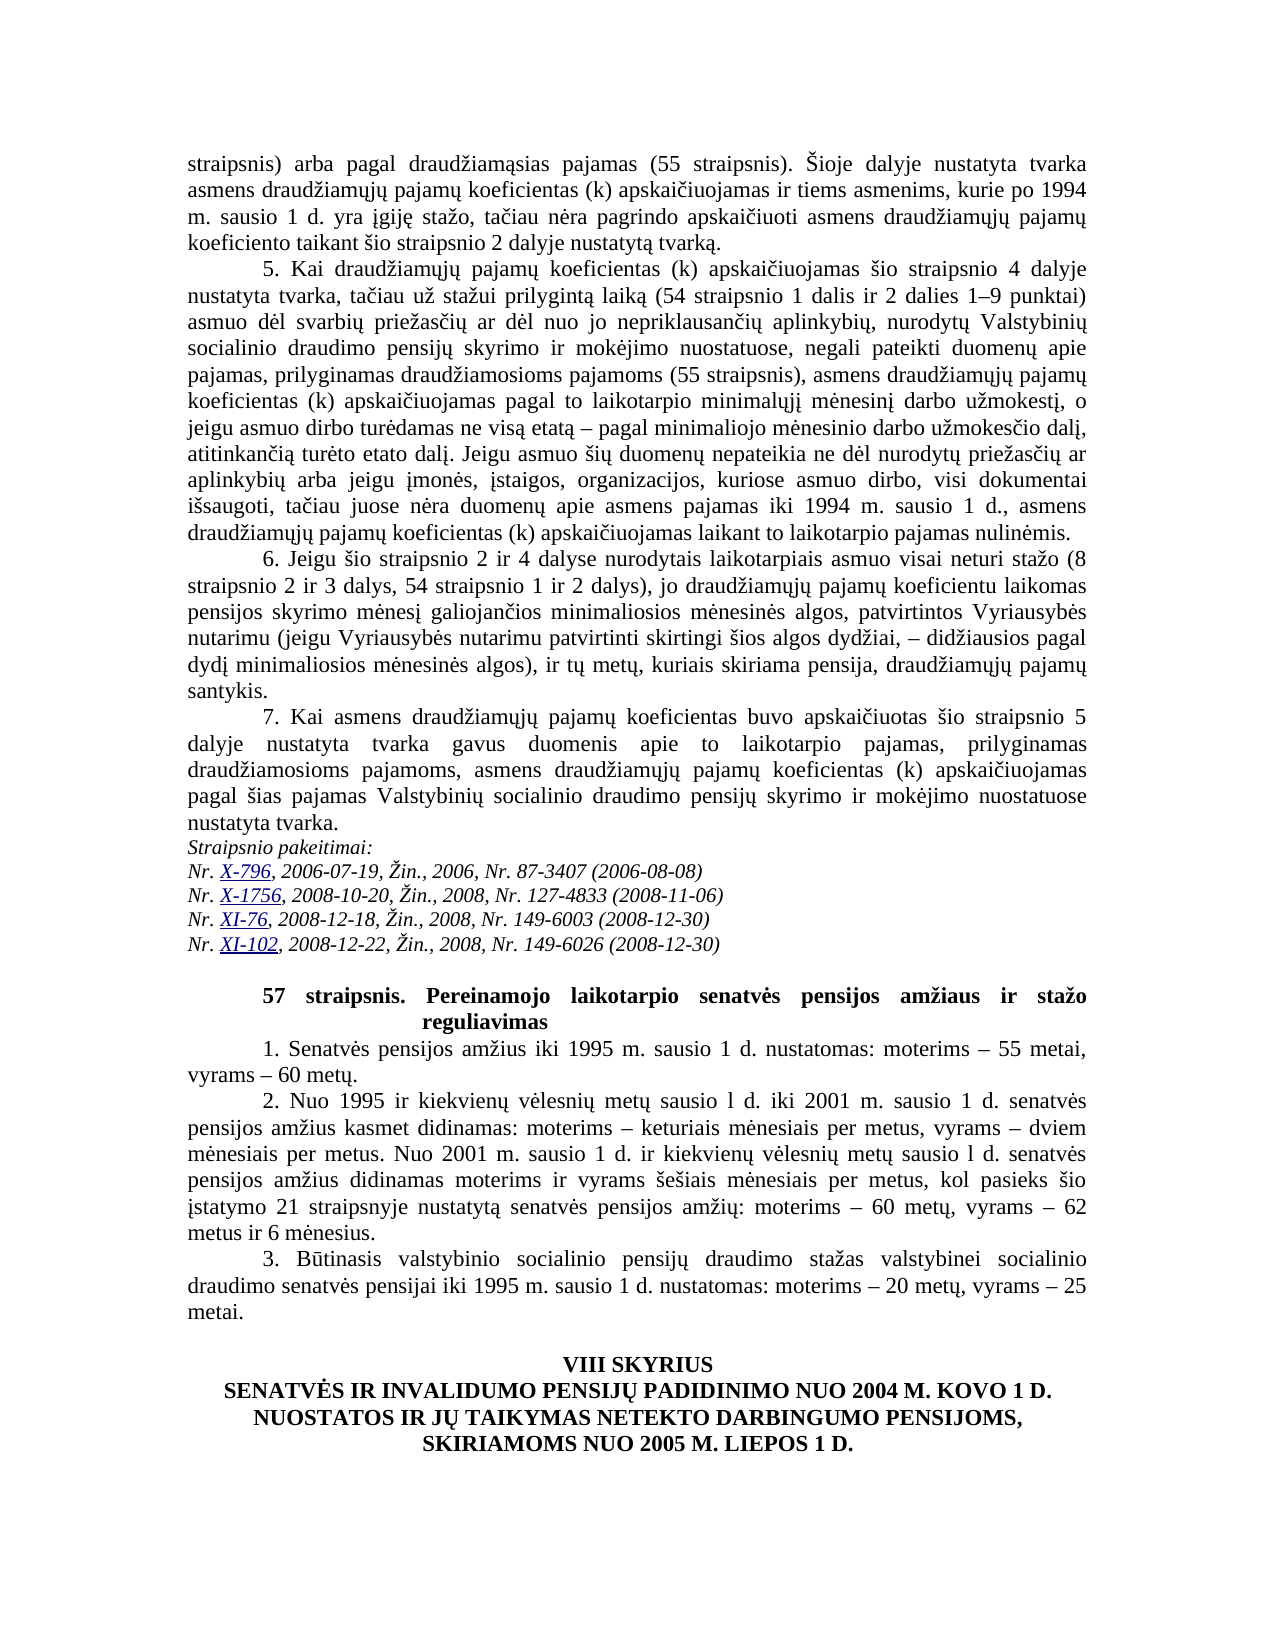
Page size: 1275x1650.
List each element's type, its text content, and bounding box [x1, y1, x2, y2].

text 6. Jeigu šio straipsnio 2 ir 4 dalyse nurodytais laikotarpiais asmuo visai neturi stažo (8 straipsnio 2 ir 3 dalys, 54 straipsnio 1 ir 2 dalys), jo draudžiamųjų pajamų koeficientu laikomas pensijos skyrimo mėnesį galiojančios minimaliosios mėnesinės algos, patvirtintos Vyriausybės nutarimu (jeigu Vyriausybės nutarimu patvirtinti skirtingi šios algos dydžiai, – didžiausios pagal dydį minimaliosios mėnesinės algos), ir tų metų, kuriais skiriama pensija, draudžiamųjų pajamų santykis. [187, 545, 1088, 703]
text 1. Senatvės pensijos amžius iki 1995 m. sausio 1 d. nustatomas: moterims – 55 metai, vyrams – 60 metų. [187, 1034, 1088, 1087]
text 5. Kai draudžiamųjų pajamų koeficientas (k) apskaičiuojamas šio straipsnio 4 dalyje nustatyta tvarka, tačiau už stažui prilygintą laiką (54 straipsnio 1 dalis ir 2 dalies 1–9 punktai) asmuo dėl svarbių priežasčių ar dėl nuo jo nepriklausančių aplinkybių, nurodytų Valstybinių socialinio draudimo pensijų skyrimo ir mokėjimo nuostatuose, negali pateikti duomenų apie pajamas, prilyginamas draudžiamosioms pajamoms (55 straipsnis), asmens draudžiamųjų pajamų koeficientas (k) apskaičiuojamas pagal to laikotarpio minimalųjį mėnesinį darbo užmokestį, o jeigu asmuo dirbo turėdamas ne visą etatą – pagal minimaliojo mėnesinio darbo užmokesčio dalį, atitinkančią turėto etato dalį. Jeigu asmuo šių duomenų nepateikia ne dėl nurodytų priežasčių ar aplinkybių arba jeigu įmonės, įstaigos, organizacijos, kuriose asmuo dirbo, visi dokumentai išsaugoti, tačiau juose nėra duomenų apie asmens pajamas iki 1994 m. sausio 1 d., asmens draudžiamųjų pajamų koeficientas (k) apskaičiuojamas laikant to laikotarpio pajamas nulinėmis. [187, 255, 1088, 545]
text Nr. X-1756, 2008-10-20, Žin., 2008, Nr. 127-4833 (2008-11-06) [187, 883, 1088, 907]
text straipsnis) arba pagal draudžiamąsias pajamas (55 straipsnis). Šioje dalyje nustatyta tvarka asmens draudžiamųjų pajamų koeficientas (k) apskaičiuojamas ir tiems asmenims, kurie po 1994 m. sausio 1 d. yra įgiję stažo, tačiau nėra pagrindo apskaičiuoti asmens draudžiamųjų pajamų koeficiento taikant šio straipsnio 2 dalyje nustatytą tvarką. [187, 150, 1088, 255]
text Nr. XI-102, 2008-12-22, Žin., 2008, Nr. 149-6026 (2008-12-30) [187, 931, 1087, 956]
text SENATVĖS IR INVALIDUMO PENSIJŲ PADIDINIMO NUO 2004 M. KOVO 1 D. NUOSTATOS IR JŲ TAIKYMAS NETEKTO DARBINGUMO PENSIJOMS, SKIRIAMOMS NUO 2005 M. LIEPOS 1 D. [187, 1377, 1088, 1456]
text VIII SKYRIUS [187, 1351, 1088, 1377]
text Straipsnio pakeitimai: [187, 835, 1088, 859]
text 3. Būtinasis valstybinio socialinio pensijų draudimo stažas valstybinei socialinio draudimo senatvės pensijai iki 1995 m. sausio 1 d. nustatomas: moterims – 20 metų, vyrams – 25 metai. [187, 1245, 1088, 1324]
text 7. Kai asmens draudžiamųjų pajamų koeficientas buvo apskaičiuotas šio straipsnio 5 dalyje nustatyta tvarka gavus duomenis apie to laikotarpio pajamas, prilyginamas draudžiamosioms pajamoms, asmens draudžiamųjų pajamų koeficientas (k) apskaičiuojamas pagal šias pajamas Valstybinių socialinio draudimo pensijų skyrimo ir mokėjimo nuostatuose nustatyta tvarka. [187, 703, 1088, 835]
text 57 straipsnis. Pereinamojo laikotarpio senatvės pensijos amžiaus ir stažo reguliavimas [262, 982, 1088, 1034]
text Nr. XI-76, 2008-12-18, Žin., 2008, Nr. 149-6003 (2008-12-30) [187, 907, 1087, 931]
text Nr. X-796, 2006-07-19, Žin., 2006, Nr. 87-3407 (2006-08-08) [187, 859, 1088, 883]
text 2. Nuo 1995 ir kiekvienų vėlesnių metų sausio l d. iki 2001 m. sausio 1 d. senatvės pensijos amžius kasmet didinamas: moterims – keturiais mėnesiais per metus, vyrams – dviem mėnesiais per metus. Nuo 2001 m. sausio 1 d. ir kiekvienų vėlesnių metų sausio l d. senatvės pensijos amžius didinamas moterims ir vyrams šešiais mėnesiais per metus, kol pasieks šio įstatymo 21 straipsnyje nustatytą senatvės pensijos amžių: moterims – 60 metų, vyrams – 62 metus ir 6 mėnesius. [187, 1087, 1088, 1245]
